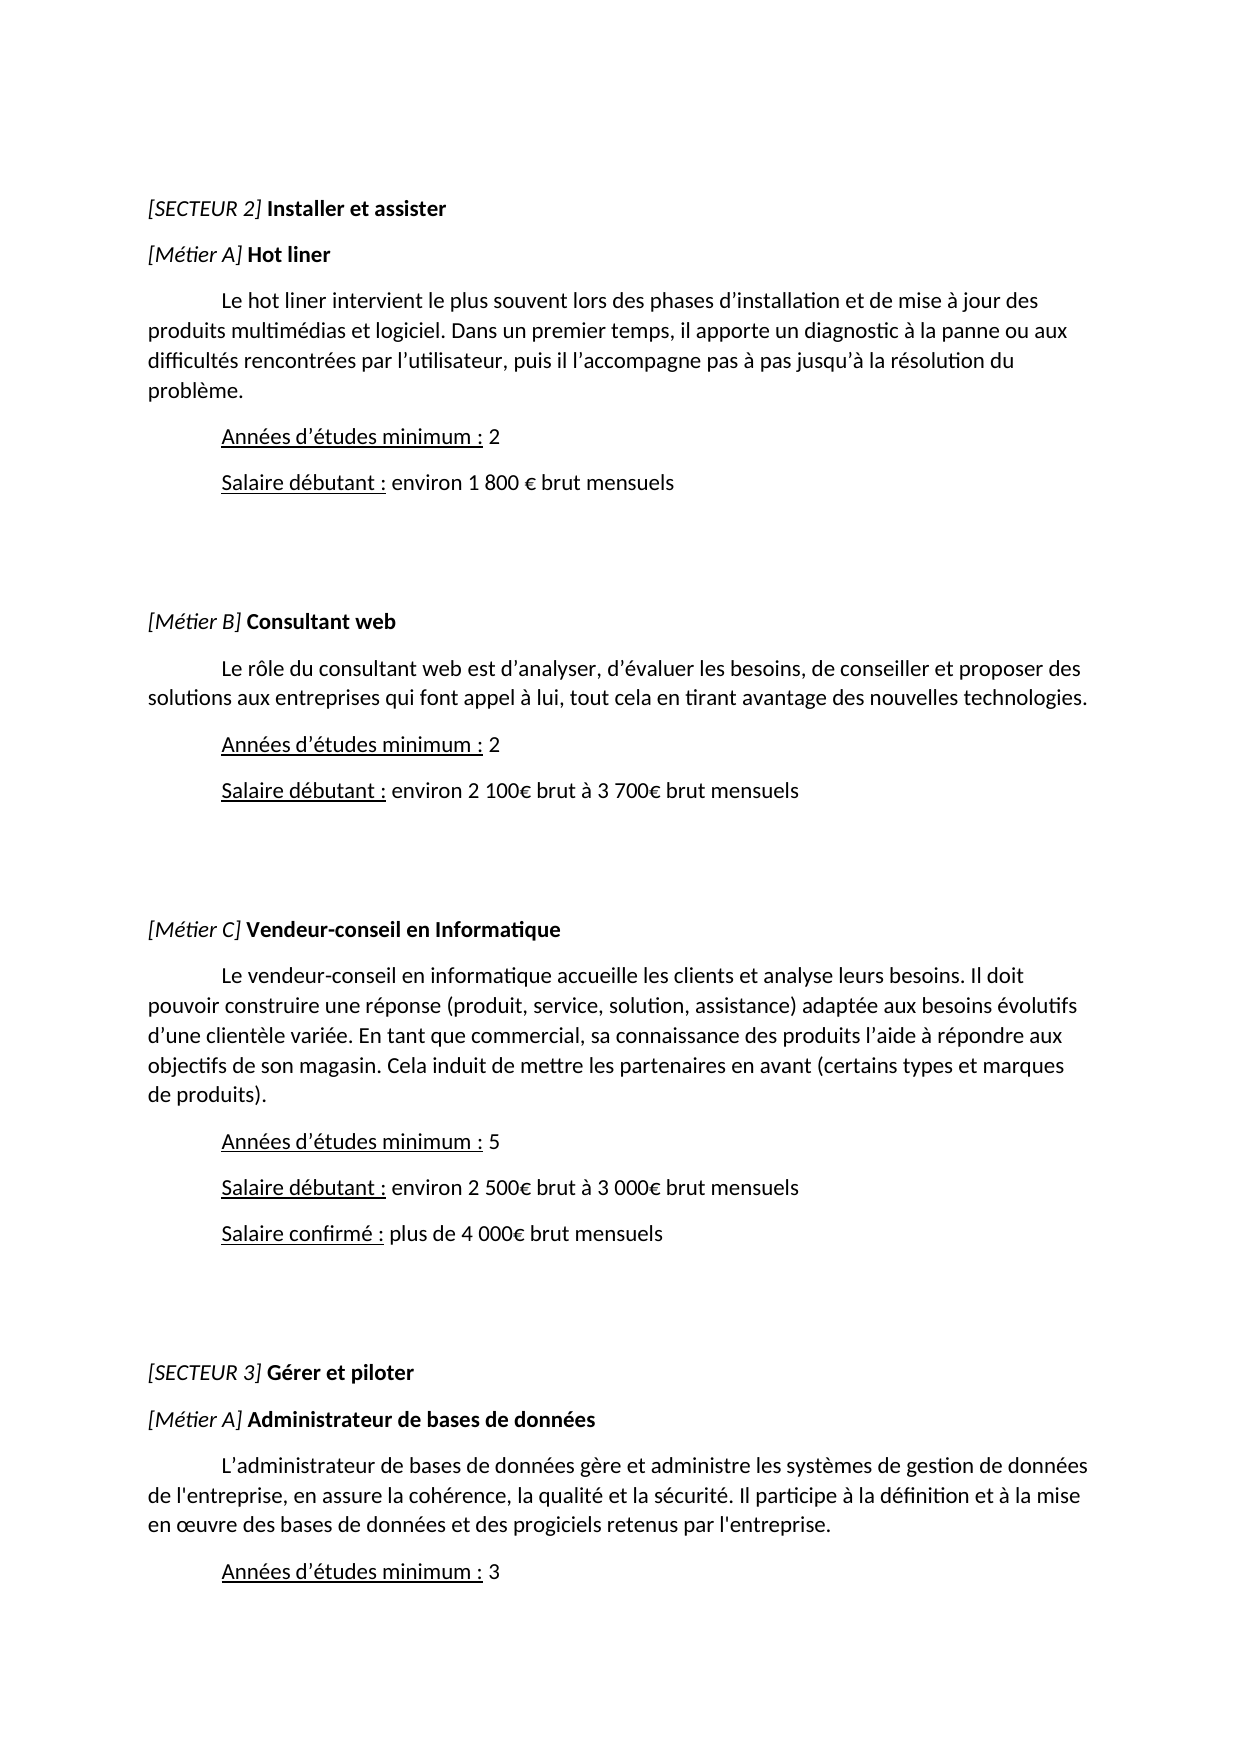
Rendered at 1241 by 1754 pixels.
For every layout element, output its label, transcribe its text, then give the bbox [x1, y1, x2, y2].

text [Métier C] Vendeur-conseil en Informatique [148, 915, 1093, 943]
text Le rôle du consultant web est d’analyser, d’évaluer les besoins, de conseiller et proposer des solutions aux entreprises qui font appel à lui, tout cela en tirant avantage des nouvelles technologies. [148, 654, 1093, 712]
text Années d’études minimum : 3 [148, 1557, 1093, 1585]
text L’administrateur de bases de données gère et administre les systèmes de gestion de données de l'entreprise, en assure la cohérence, la qualité et la sécurité. Il participe à la définition et à la mise en œuvre des bases de données et des progiciels retenus par l'entreprise. [148, 1451, 1093, 1539]
text Années d’études minimum : 2 [148, 730, 1093, 758]
text [Métier B] Consultant web [148, 607, 1093, 636]
text Le vendeur-conseil en informatique accueille les clients et analyse leurs besoins. Il doit pouvoir construire une réponse (produit, service, solution, assistance) adaptée aux besoins évolutifs d’une clientèle variée. En tant que commercial, sa connaissance des produits l’aide à répondre aux objectifs de son magasin. Cela induit de mettre les partenaires en avant (certains types et marques de produits). [148, 962, 1093, 1108]
text [Métier A] Administrateur de bases de données [148, 1405, 1093, 1433]
text [SECTEUR 3] Gérer et piloter [148, 1358, 1093, 1387]
text Salaire confirmé : plus de 4 000€ brut mensuels [148, 1219, 1093, 1247]
text Années d’études minimum : 5 [148, 1127, 1093, 1155]
text Années d’études minimum : 2 [148, 422, 1093, 450]
text [Métier A] Hot liner [148, 240, 1093, 268]
text Salaire débutant : environ 2 500€ brut à 3 000€ brut mensuels [148, 1173, 1093, 1201]
text Salaire débutant : environ 2 100€ brut à 3 700€ brut mensuels [148, 776, 1093, 804]
text [SECTEUR 2] Installer et assister [148, 194, 1093, 222]
text Salaire débutant : environ 1 800 € brut mensuels [148, 468, 1093, 496]
text Le hot liner intervient le plus souvent lors des phases d’installation et de mise à jour des produits multimédias et logiciel. Dans un premier temps, il apporte un diagnostic à la panne ou aux difficultés rencontrées par l’utilisateur, puis il l’accompagne pas à pas jusqu’à la résolution du problème. [148, 287, 1093, 404]
